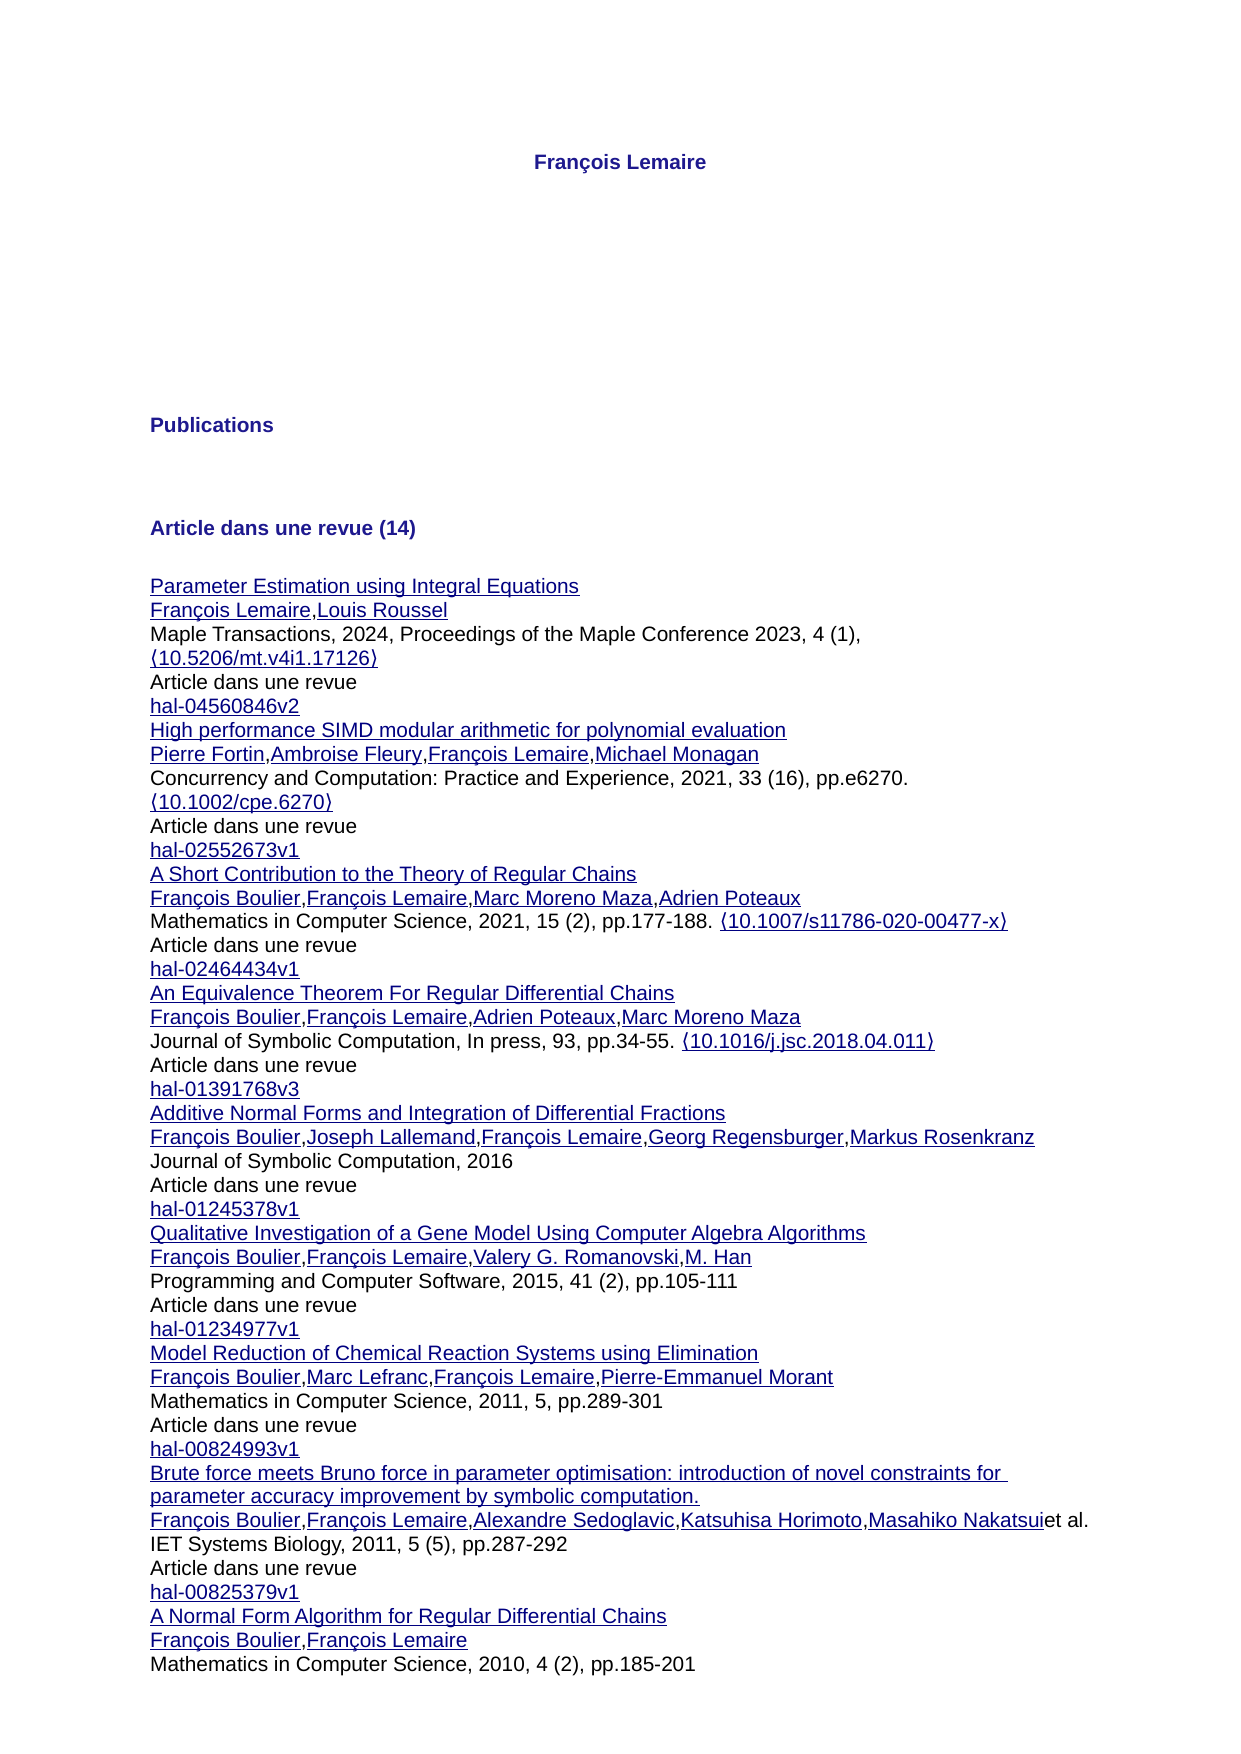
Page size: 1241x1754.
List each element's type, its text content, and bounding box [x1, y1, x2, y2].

table_cell A Short Contribution to the Theory of Regular Chains François Boulier,François Lemaire,Marc Moreno Maza,Adrien Poteaux Mathematics in Computer Science, 2021, 15 (2), pp.177-188. ⟨10.1007/s11786-020-00477-x⟩ Article dans une revue hal-02464434v1 [150, 861, 1090, 981]
table_cell Additive Normal Forms and Integration of Differential Fractions François Boulier,Joseph Lallemand,François Lemaire,Georg Regensburger,Markus Rosenkranz Journal of Symbolic Computation, 2016 Article dans une revue hal-01245378v1 [150, 1101, 1090, 1221]
subtitle Article dans une revue (14) [150, 516, 1090, 539]
subtitle Publications [150, 412, 1090, 436]
table_cell A Normal Form Algorithm for Regular Differential Chains François Boulier,François Lemaire Mathematics in Computer Science, 2010, 4 (2), pp.185-201 [150, 1604, 1090, 1676]
table_cell An Equivalence Theorem For Regular Differential Chains François Boulier,François Lemaire,Adrien Poteaux,Marc Moreno Maza Journal of Symbolic Computation, In press, 93, pp.34-55. ⟨10.1016/j.jsc.2018.04.011⟩ Article dans une revue hal-01391768v3 [150, 981, 1090, 1101]
table_cell High performance SIMD modular arithmetic for polynomial evaluation Pierre Fortin,Ambroise Fleury,François Lemaire,Michael Monagan Concurrency and Computation: Practice and Experience, 2021, 33 (16), pp.e6270. ⟨10.1002/cpe.6270⟩ Article dans une revue hal-02552673v1 [150, 718, 1090, 861]
table_cell Model Reduction of Chemical Reaction Systems using Elimination François Boulier,Marc Lefranc,François Lemaire,Pierre-Emmanuel Morant Mathematics in Computer Science, 2011, 5, pp.289-301 Article dans une revue hal-00824993v1 [150, 1341, 1090, 1460]
table_cell Brute force meets Bruno force in parameter optimisation: introduction of novel constraints for parameter accuracy improvement by symbolic computation. François Boulier,François Lemaire,Alexandre Sedoglavic,Katsuhisa Horimoto,Masahiko Nakatsuiet al. IET Systems Biology, 2011, 5 (5), pp.287-292 Article dans une revue hal-00825379v1 [150, 1460, 1090, 1604]
table_header Parameter Estimation using Integral Equations François Lemaire,Louis Roussel Maple Transactions, 2024, Proceedings of the Maple Conference 2023, 4 (1), ⟨10.5206/mt.v4i1.17126⟩ Article dans une revue hal-04560846v2 [150, 574, 1090, 718]
subtitle François Lemaire [150, 150, 1090, 174]
table_cell Qualitative Investigation of a Gene Model Using Computer Algebra Algorithms François Boulier,François Lemaire,Valery G. Romanovski,M. Han Programming and Computer Software, 2015, 41 (2), pp.105-111 Article dans une revue hal-01234977v1 [150, 1221, 1090, 1341]
